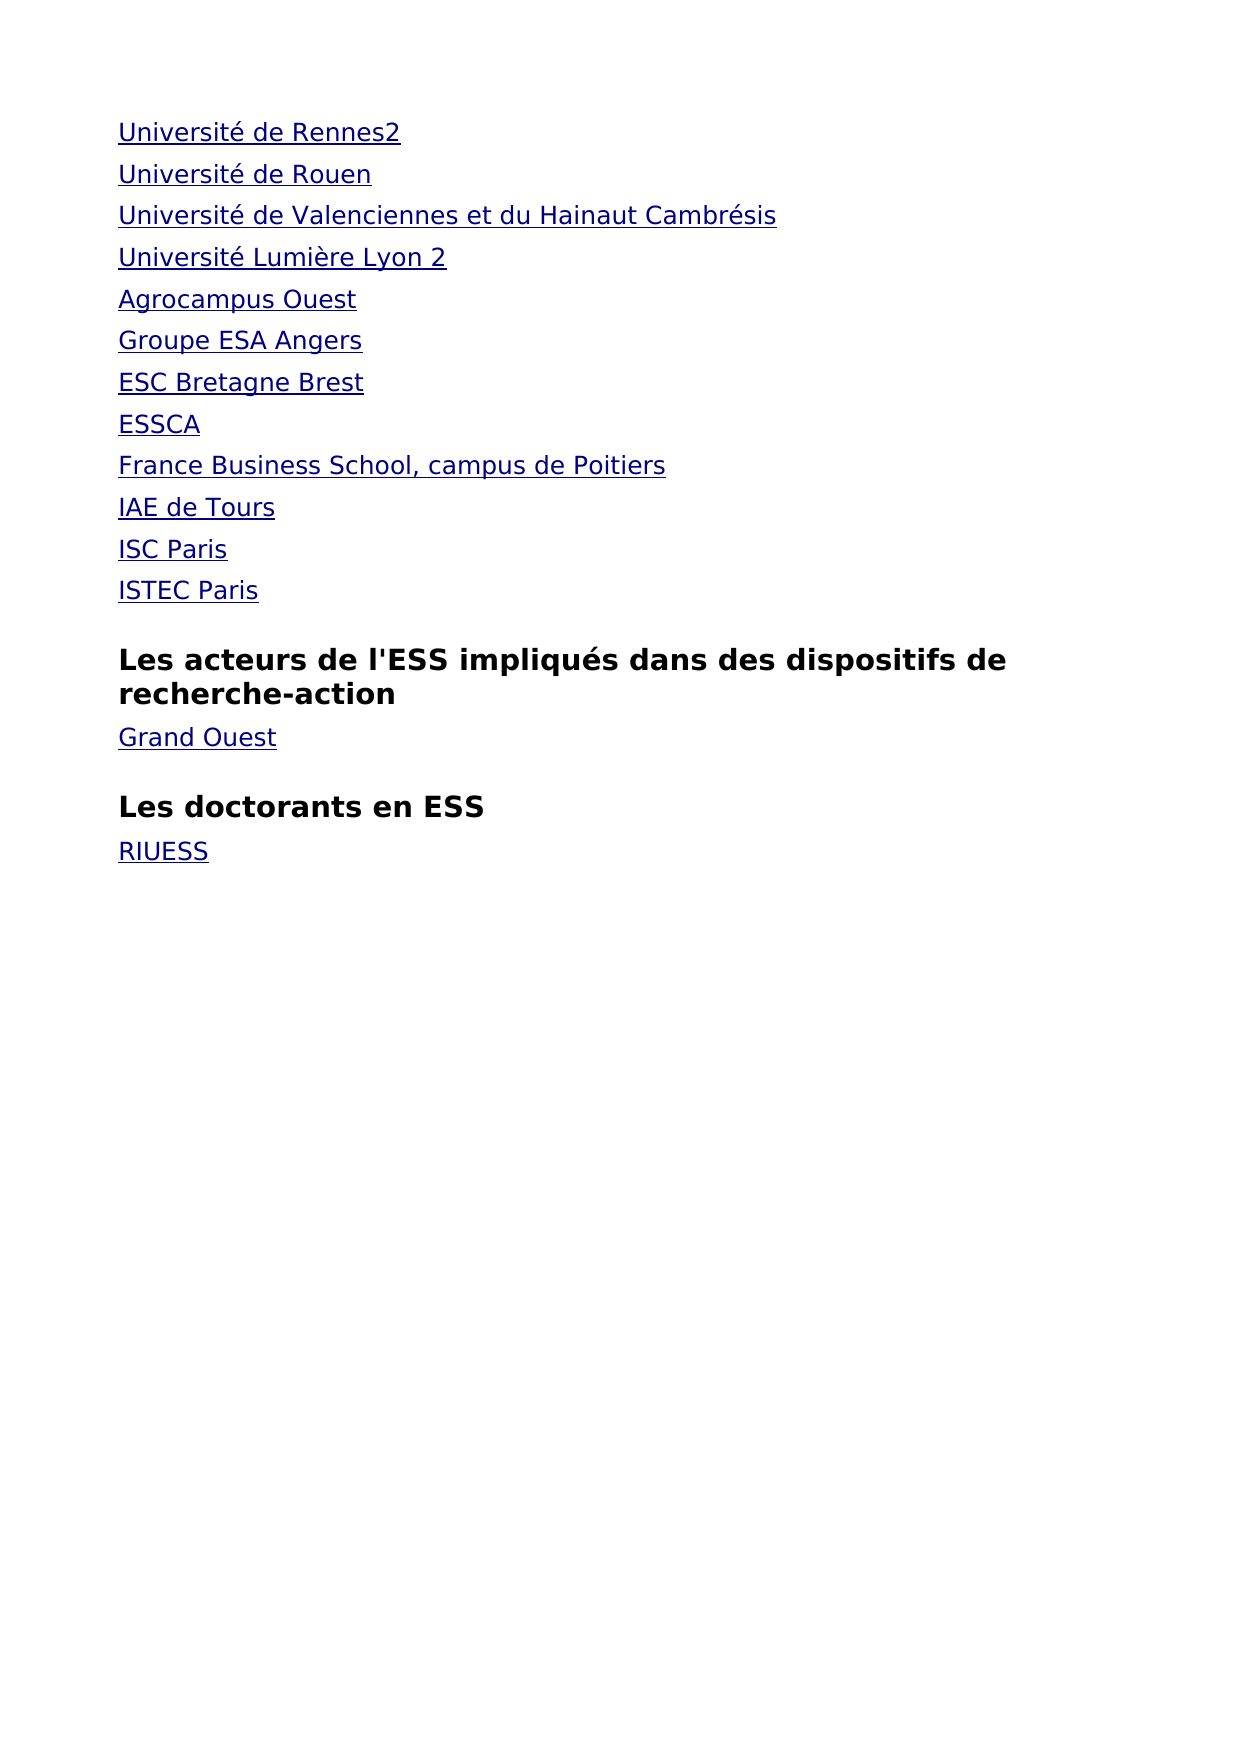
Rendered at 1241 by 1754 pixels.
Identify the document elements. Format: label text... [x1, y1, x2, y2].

text France Business School, campus de Poitiers [118, 451, 1122, 481]
text Grand Ouest [118, 723, 1122, 753]
subtitle Les acteurs de l'ESS impliqués dans des dispositifs de recherche-action [118, 643, 1122, 711]
text ISC Paris [118, 535, 1122, 564]
subtitle Les doctorants en ESS [118, 790, 1122, 824]
text ESSCA [118, 410, 1122, 439]
text Université de Valenciennes et du Hainaut Cambrésis [118, 201, 1122, 231]
text Université de Rouen [118, 160, 1122, 189]
text IAE de Tours [118, 493, 1122, 522]
text RIUESS [118, 837, 1122, 866]
text Université de Rennes2 [118, 118, 1122, 147]
text Agrocampus Ouest [118, 285, 1122, 314]
text ISTEC Paris [118, 576, 1122, 606]
text Groupe ESA Angers [118, 326, 1122, 356]
text ESC Bretagne Brest [118, 368, 1122, 397]
text Université Lumière Lyon 2 [118, 243, 1122, 272]
